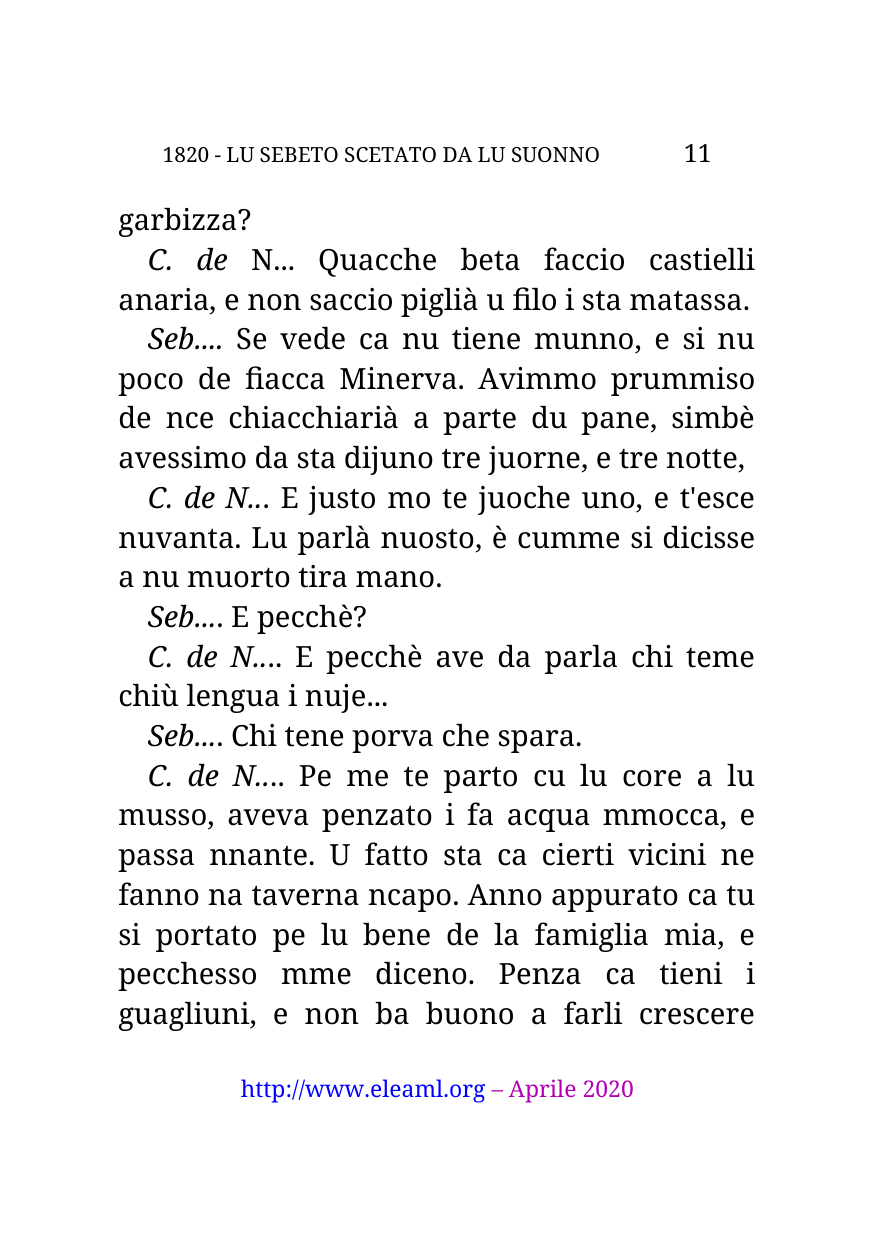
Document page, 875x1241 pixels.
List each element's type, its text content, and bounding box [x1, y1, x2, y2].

text Seb.... Chi tene porva che spara. [118, 715, 756, 755]
text C. de N... E justo mo te juoche uno, e t'esce nuvanta. Lu parlà nuosto, è cumme si dicisse a nu muorto tira mano. [118, 477, 756, 596]
text C. de N.... E pecchè ave da parla chi teme chiù lengua i nuje... [118, 636, 756, 715]
text garbizza? [118, 199, 756, 239]
text Seb.... Se vede ca nu tiene munno, e si nu poco de fiacca Minerva. Avimmo prummiso de nce chiacchiarià a parte du pane, simbè avessimo da sta dijuno tre juorne, e tre notte, [118, 318, 756, 477]
text Seb.... E pecchè? [118, 596, 756, 636]
text C. de N... Quacche beta faccio castielli anaria, e non saccio piglià u filo i sta matassa. [118, 239, 756, 318]
text C. de N.... Pe me te parto cu lu core a lu musso, aveva penzato i fa acqua mmocca, e passa nnante. U fatto sta ca cierti vicini ne fanno na taverna ncapo. Anno appurato ca tu si portato pe lu bene de la famiglia mia, e pecchesso mme diceno. Penza ca tieni i guagliuni, e non ba buono a farli crescere [118, 755, 756, 1033]
